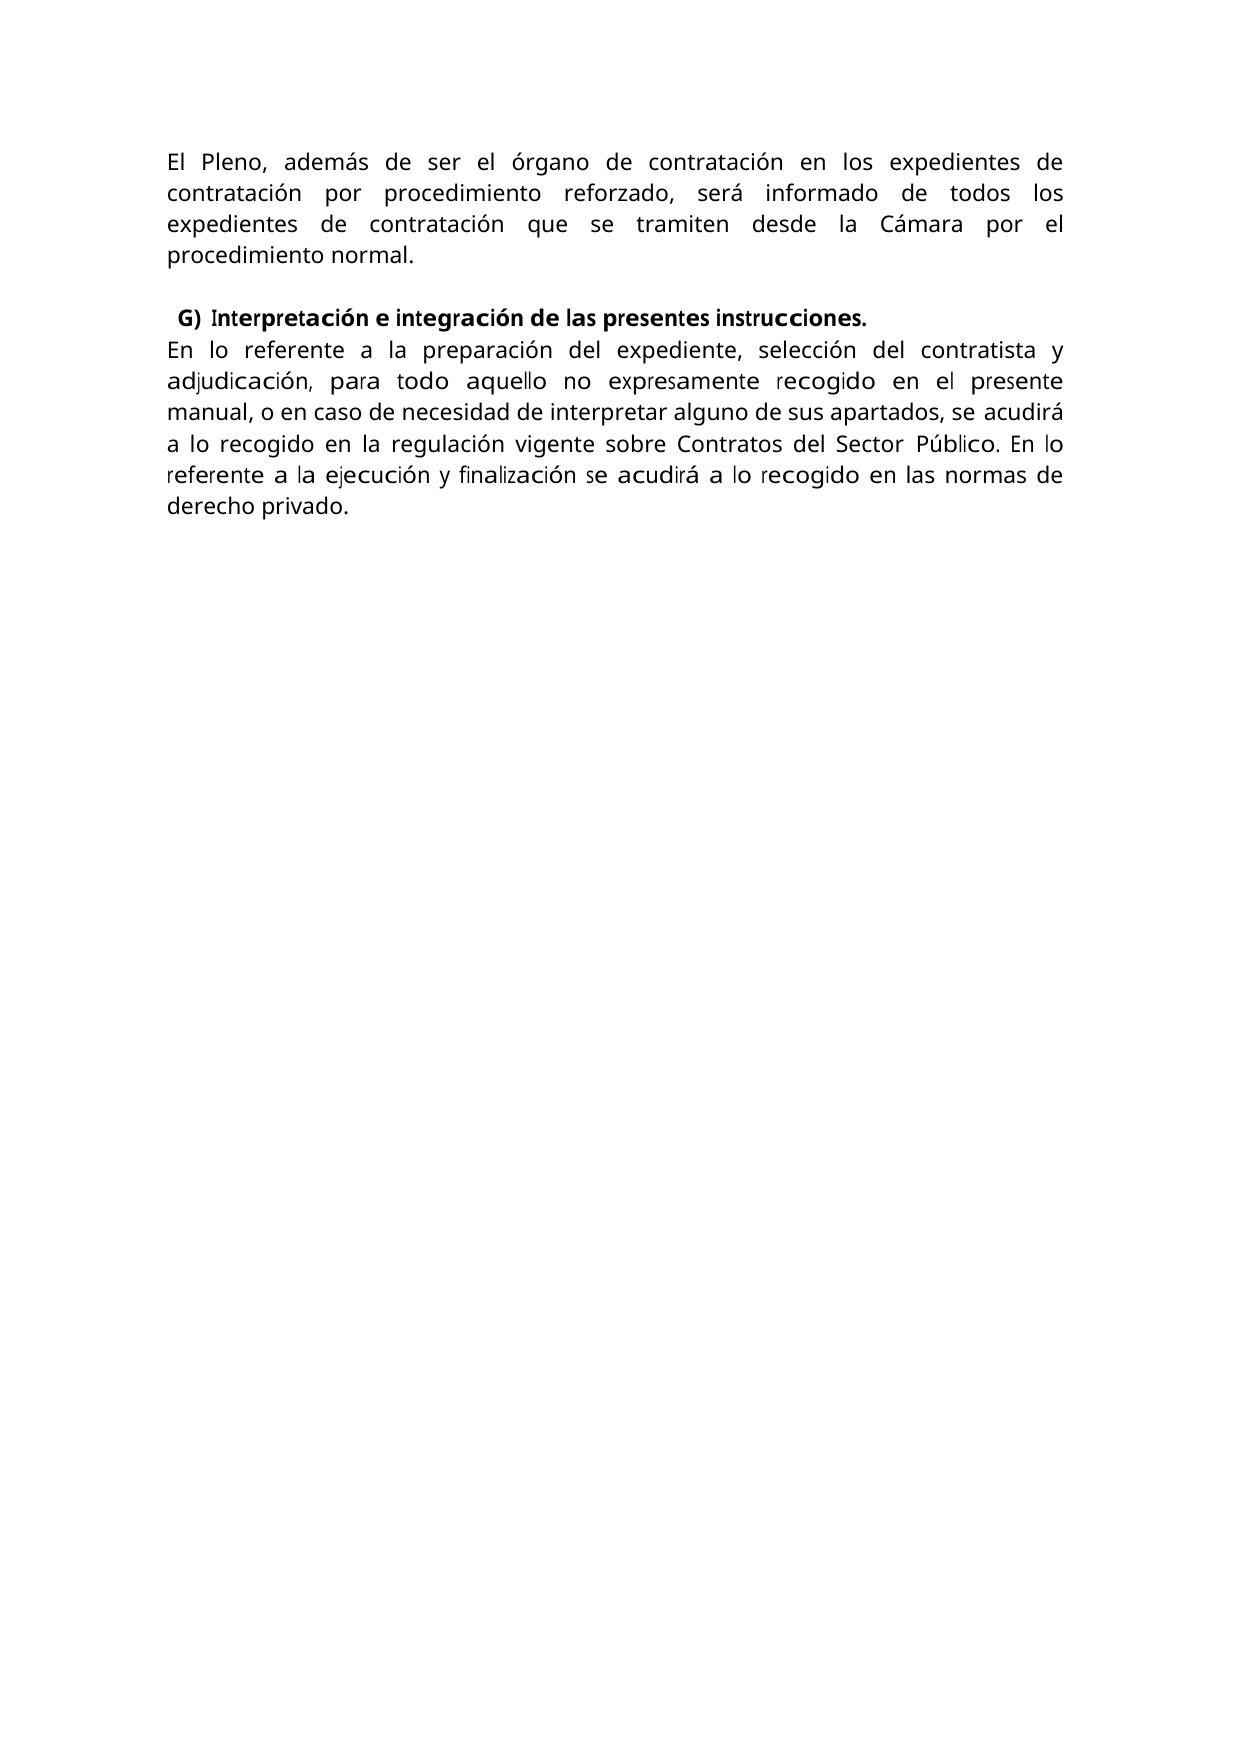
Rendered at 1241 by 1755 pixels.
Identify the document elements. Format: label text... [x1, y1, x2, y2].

text El Pleno, además de ser el órgano de contratación en los expedientes de contratación por procedimiento reforzado, será informado de todos los expedientes de contratación que se tramiten desde la Cámara por el procedimiento normal. [167, 146, 1064, 271]
text En lo referente a la preparación del expediente, selección del contratista y adjudicación, para todo aquello no expresamente recogido en el presente manual, o en caso de necesidad de interpretar alguno de sus apartados, se acudirá a lo recogido en la regulación vigente sobre Contratos del Sector Público. En lo referente a la ejecución y finalización se acudirá a lo recogido en las normas de derecho privado. [167, 334, 1064, 521]
list Interpretación e integración de las presentes instrucciones. [177, 302, 1076, 333]
